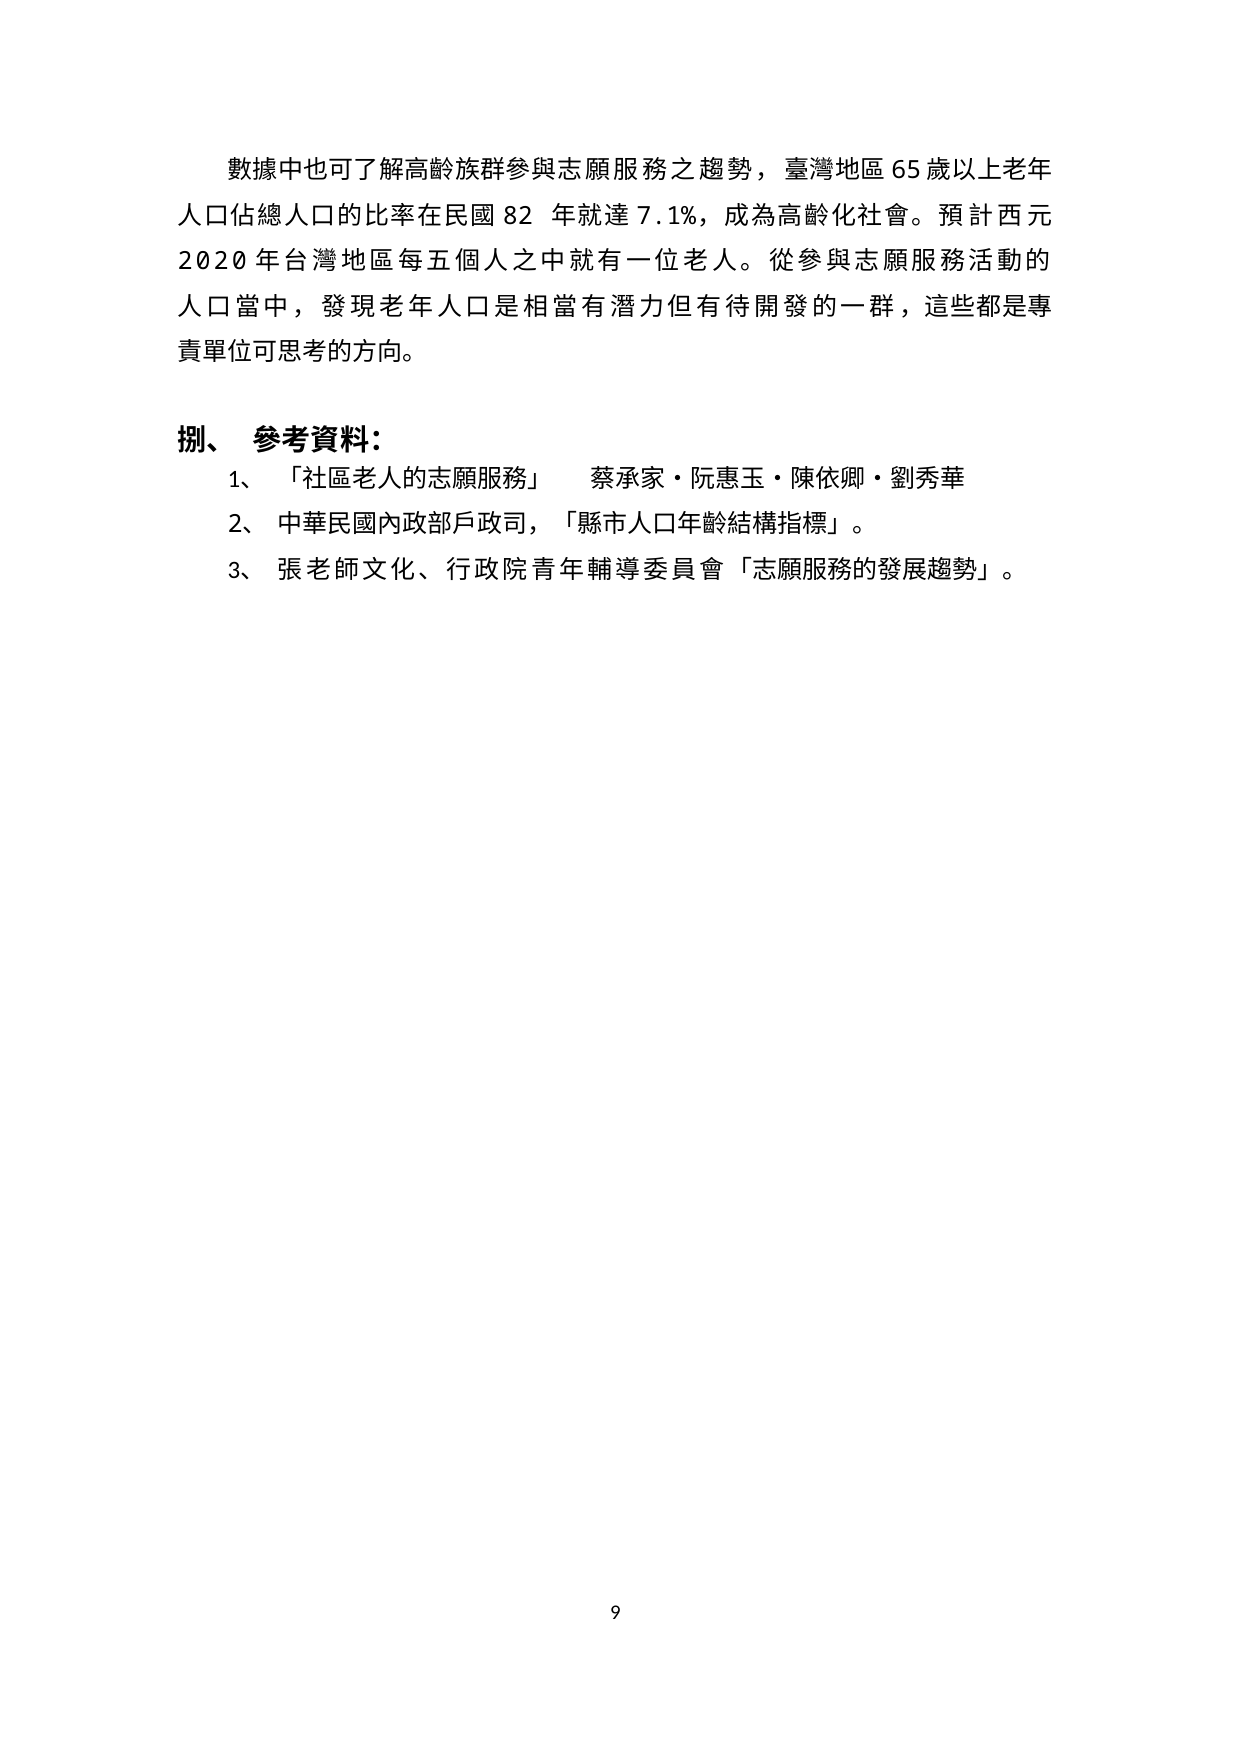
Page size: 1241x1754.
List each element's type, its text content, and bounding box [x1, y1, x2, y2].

list 張老師文化、行政院青年輔導委員會「志願服務的發展趨勢」。 [227, 549, 1053, 585]
list 「社區老人的志願服務」 蔡承家‧阮惠玉‧陳依卿‧劉秀華 [227, 458, 1053, 495]
text 數據中也可了解高齡族群參與志願服務之趨勢，臺灣地區65歲以上老年人口佔總人口的比率在民國82 年就達7.1%，成為高齡化社會。預計西元2020年台灣地區每五個人之中就有一位老人。從參與志願服務活動的人口當中，發現老年人口是相當有潛力但有待開發的一群，這些都是專責單位可思考的方向。 [177, 150, 1053, 367]
list 中華民國內政部戶政司，「縣市人口年齡結構指標」。 [227, 504, 1053, 540]
list 參考資料： [177, 416, 1053, 458]
